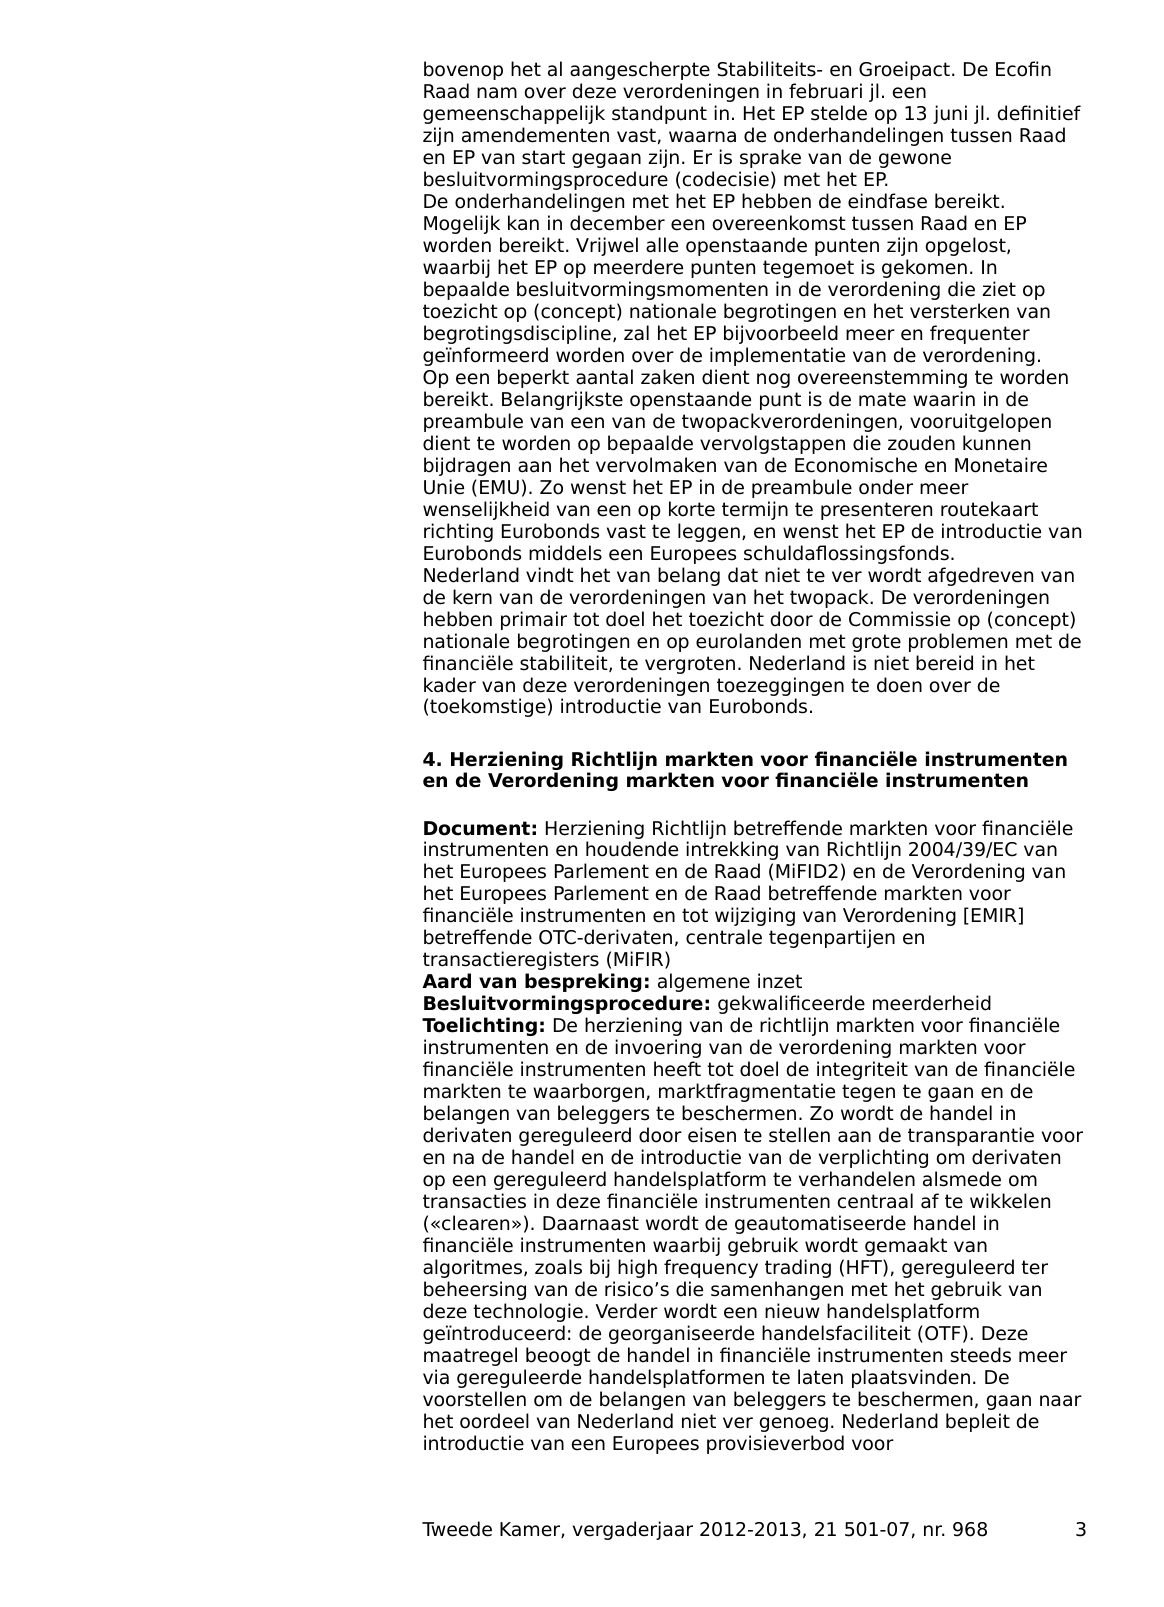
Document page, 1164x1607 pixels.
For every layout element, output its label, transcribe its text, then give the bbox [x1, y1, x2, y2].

text Besluitvormingsprocedure: gekwalificeerde meerderheid [422, 993, 1087, 1015]
text bovenop het al aangescherpte Stabiliteits- en Groeipact. De Ecofin Raad nam over deze verordeningen in februari jl. een gemeenschappelijk standpunt in. Het EP stelde op 13 juni jl. definitief zijn amendementen vast, waarna de onderhandelingen tussen Raad en EP van start gegaan zijn. Er is sprake van de gewone besluitvormingsprocedure (codecisie) met het EP. [422, 59, 1087, 191]
text Toelichting: De herziening van de richtlijn markten voor financiële instrumenten en de invoering van de verordening markten voor financiële instrumenten heeft tot doel de integriteit van de financiële markten te waarborgen, marktfragmentatie tegen te gaan en de belangen van beleggers te beschermen. Zo wordt de handel in derivaten gereguleerd door eisen te stellen aan de transparantie voor en na de handel en de introductie van de verplichting om derivaten op een gereguleerd handelsplatform te verhandelen alsmede om transacties in deze financiële instrumenten centraal af te wikkelen («clearen»). Daarnaast wordt de geautomatiseerde handel in financiële instrumenten waarbij gebruik wordt gemaakt van algoritmes, zoals bij high frequency trading (HFT), gereguleerd ter beheersing van de risico’s die samenhangen met het gebruik van deze technologie. Verder wordt een nieuw handelsplatform geïntroduceerd: de georganiseerde handelsfaciliteit (OTF). Deze maatregel beoogt de handel in financiële instrumenten steeds meer via gereguleerde handelsplatformen te laten plaatsvinden. De voorstellen om de belangen van beleggers te beschermen, gaan naar het oordeel van Nederland niet ver genoeg. Nederland bepleit de introductie van een Europees provisieverbod voor [422, 1015, 1087, 1455]
text Op een beperkt aantal zaken dient nog overeenstemming te worden bereikt. Belangrijkste openstaande punt is de mate waarin in de preambule van een van de twopackverordeningen, vooruitgelopen dient te worden op bepaalde vervolgstappen die zouden kunnen bijdragen aan het vervolmaken van de Economische en Monetaire Unie (EMU). Zo wenst het EP in de preambule onder meer wenselijkheid van een op korte termijn te presenteren routekaart richting Eurobonds vast te leggen, en wenst het EP de introductie van Eurobonds middels een Europees schuldaflossingsfonds. [422, 367, 1087, 564]
text De onderhandelingen met het EP hebben de eindfase bereikt. Mogelijk kan in december een overeenkomst tussen Raad en EP worden bereikt. Vrijwel alle openstaande punten zijn opgelost, waarbij het EP op meerdere punten tegemoet is gekomen. In bepaalde besluitvormingsmomenten in de verordening die ziet op toezicht op (concept) nationale begrotingen en het versterken van begrotingsdiscipline, zal het EP bijvoorbeeld meer en frequenter geïnformeerd worden over de implementatie van de verordening. [422, 191, 1087, 367]
text Nederland vindt het van belang dat niet te ver wordt afgedreven van de kern van de verordeningen van het twopack. De verordeningen hebben primair tot doel het toezicht door de Commissie op (concept) nationale begrotingen en op eurolanden met grote problemen met de financiële stabiliteit, te vergroten. Nederland is niet bereid in het kader van deze verordeningen toezeggingen te doen over de (toekomstige) introductie van Eurobonds. [422, 564, 1087, 718]
subtitle 4. Herziening Richtlijn markten voor financiële instrumenten en de Verordening markten voor financiële instrumenten [422, 748, 1087, 792]
text Aard van bespreking: algemene inzet [422, 971, 1087, 993]
text Document: Herziening Richtlijn betreffende markten voor financiële instrumenten en houdende intrekking van Richtlijn 2004/39/EC van het Europees Parlement en de Raad (MiFID2) en de Verordening van het Europees Parlement en de Raad betreffende markten voor financiële instrumenten en tot wijziging van Verordening [EMIR] betreffende OTC-derivaten, centrale tegenpartijen en transactieregisters (MiFIR) [422, 817, 1087, 971]
